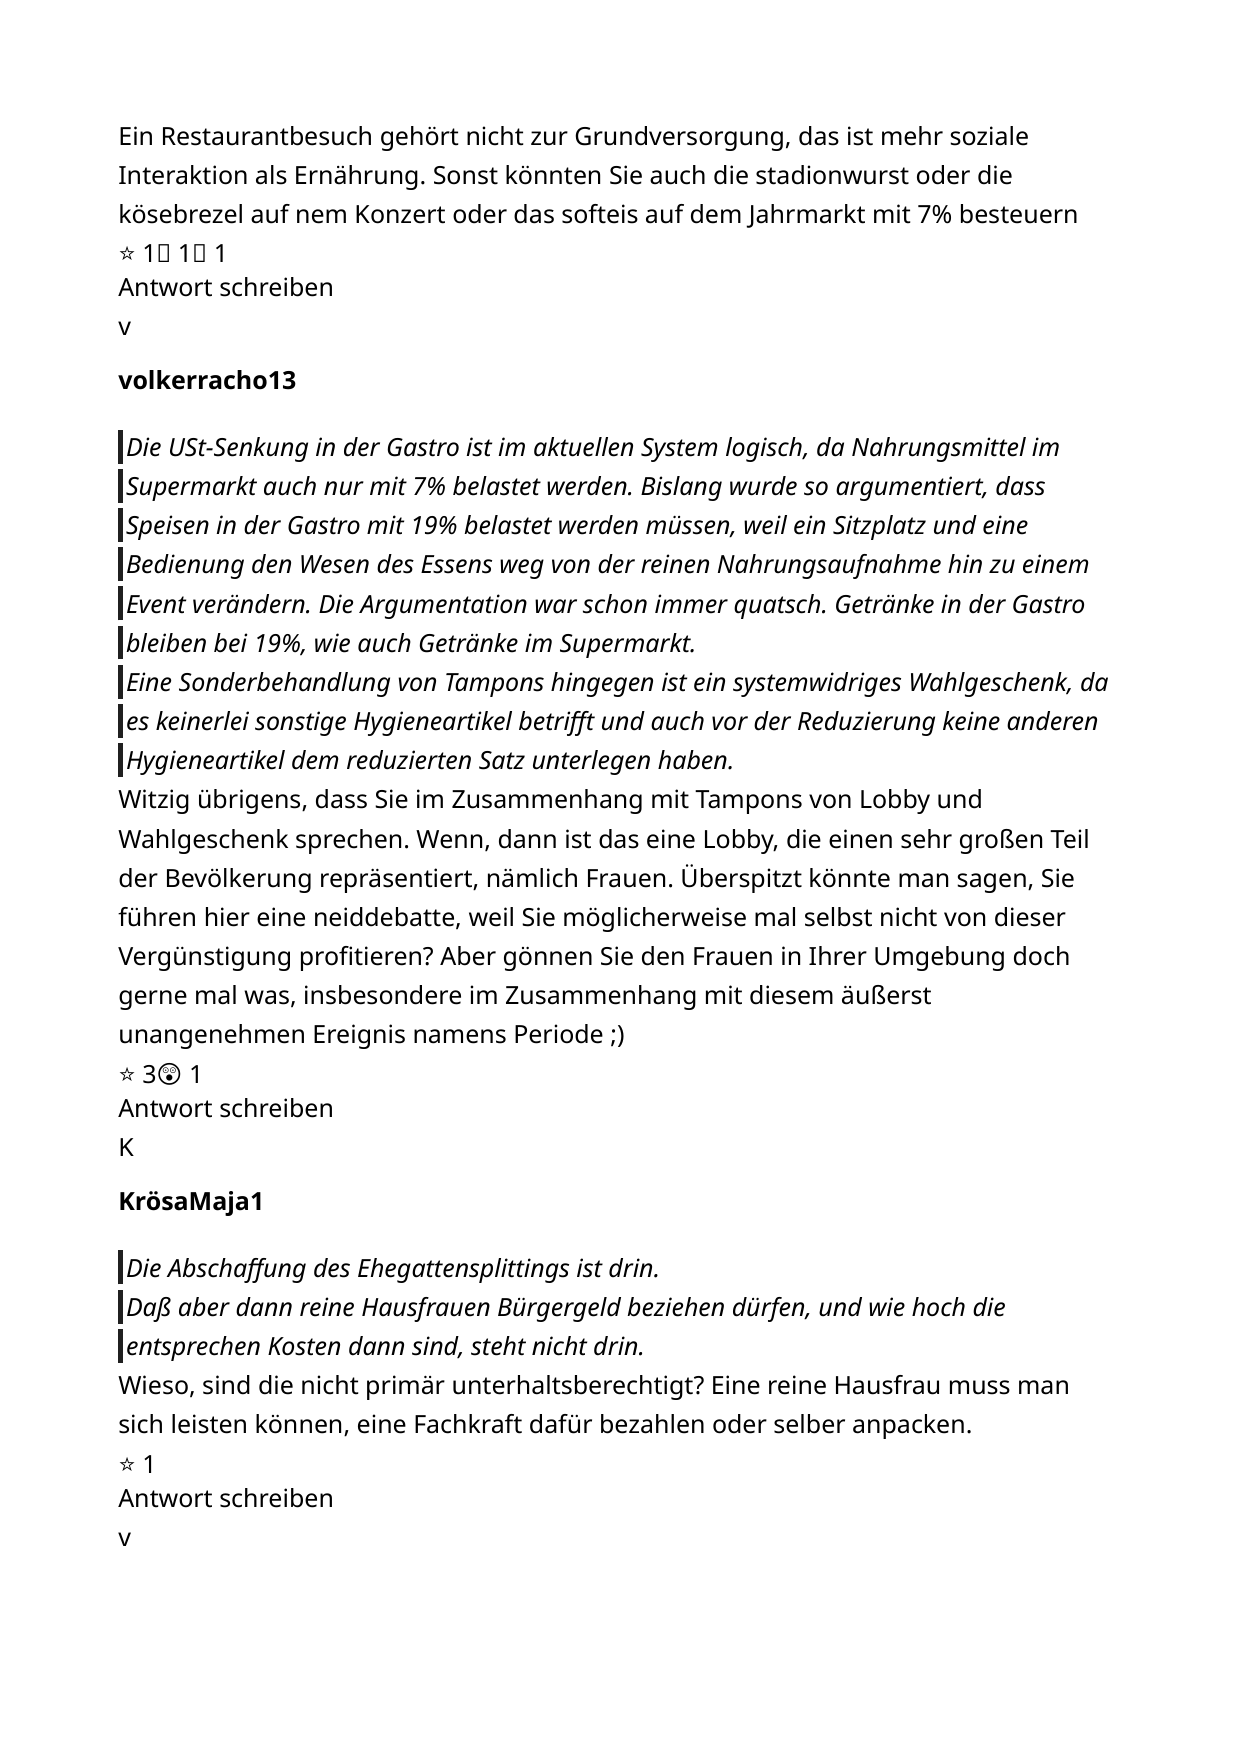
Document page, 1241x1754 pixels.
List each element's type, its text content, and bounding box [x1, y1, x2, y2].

text Antwort schreiben [118, 1090, 1122, 1124]
text Witzig übrigens, dass Sie im Zusammenhang mit Tampons von Lobby und Wahlgeschenk sprechen. Wenn, dann ist das eine Lobby, die einen sehr großen Teil der Bevölkerung repräsentiert, nämlich Frauen. Überspitzt könnte man sagen, Sie führen hier eine neiddebatte, weil Sie möglicherweise mal selbst nicht von dieser Vergünstigung profitieren? Aber gönnen Sie den Frauen in Ihrer Umgebung doch gerne mal was, insbesondere im Zusammenhang mit diesem äußerst unangenehmen Ereignis namens Periode ;) [118, 782, 1122, 1051]
text Die Abschaffung des Ehegattensplittings ist drin. [123, 1250, 1122, 1284]
text ⭐️ 1🙁 1🤨 1 [118, 236, 1122, 270]
text v [118, 1519, 1122, 1553]
text ⭐️ 1 [118, 1446, 1122, 1480]
text Die USt-Senkung in der Gastro ist im aktuellen System logisch, da Nahrungsmittel im Supermarkt auch nur mit 7% belastet werden. Bislang wurde so argumentiert, dass Speisen in der Gastro mit 19% belastet werden müssen, weil ein Sitzplatz und eine Bedienung den Wesen des Essens weg von der reinen Nahrungsaufnahme hin zu einem Event verändern. Die Argumentation war schon immer quatsch. Getränke in der Gastro bleiben bei 19%, wie auch Getränke im Supermarkt. [118, 430, 1122, 659]
text Daß aber dann reine Hausfrauen Bürgergeld beziehen dürfen, und wie hoch die entsprechen Kosten dann sind, steht nicht drin. [118, 1289, 1122, 1363]
text Antwort schreiben [118, 1480, 1122, 1514]
text K [118, 1129, 1122, 1164]
text Antwort schreiben [118, 270, 1122, 304]
text Eine Sonderbehandlung von Tampons hingegen ist ein systemwidriges Wahlgeschenk, da es keinerlei sonstige Hygieneartikel betrifft und auch vor der Reduzierung keine anderen Hygieneartikel dem reduzierten Satz unterlegen haben. [118, 665, 1122, 777]
text Wieso, sind die nicht primär unterhaltsberechtigt? Eine reine Hausfrau muss man sich leisten können, eine Fachkraft dafür bezahlen oder selber anpacken. [118, 1368, 1122, 1441]
text Ein Restaurantbesuch gehört nicht zur Grundversorgung, das ist mehr soziale Interaktion als Ernährung. Sonst könnten Sie auch die stadionwurst oder die kösebrezel auf nem Konzert oder das softeis auf dem Jahrmarkt mit 7% besteuern [118, 118, 1122, 231]
text v [118, 309, 1122, 343]
subtitle KrösaMaja1 [118, 1183, 1122, 1217]
text ⭐️ 3😲 1 [118, 1056, 1122, 1090]
subtitle volkerracho13 [118, 363, 1122, 397]
